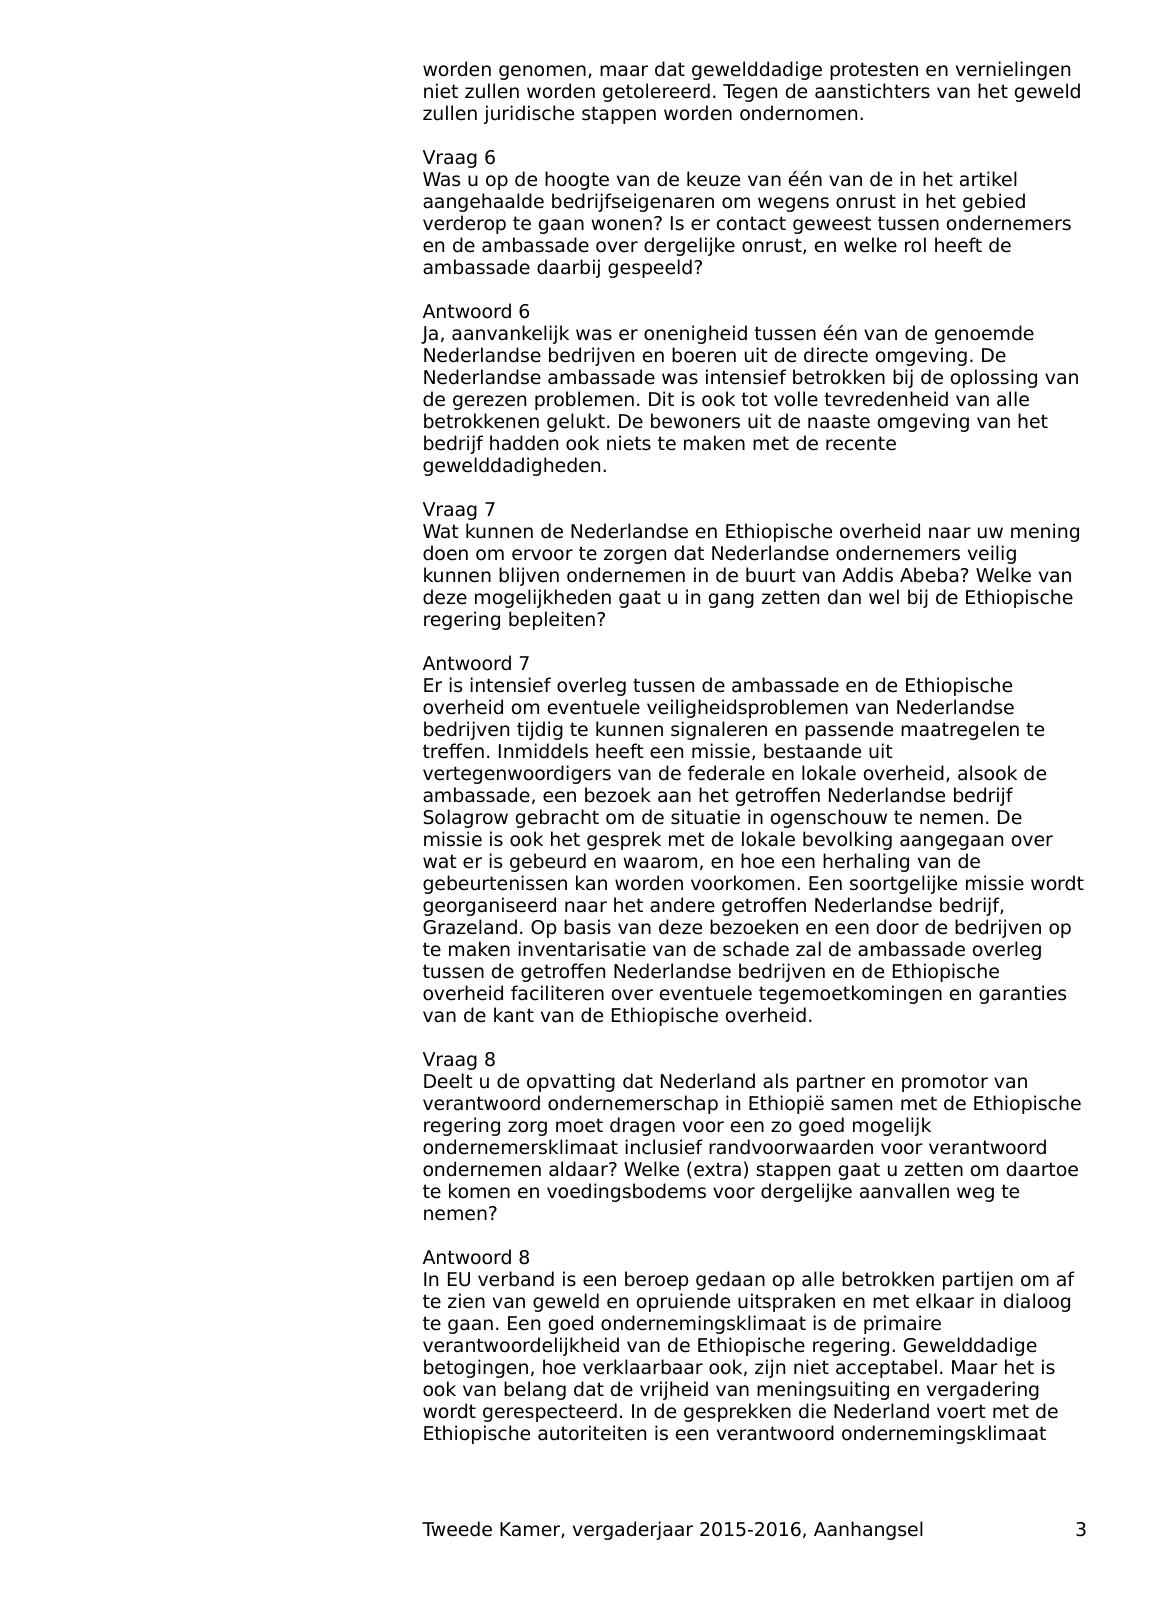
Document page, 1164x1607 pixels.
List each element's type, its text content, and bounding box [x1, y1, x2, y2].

text Er is intensief overleg tussen de ambassade en de Ethiopische overheid om eventuele veiligheidsproblemen van Nederlandse bedrijven tijdig te kunnen signaleren en passende maatregelen te treffen. Inmiddels heeft een missie, bestaande uit vertegenwoordigers van de federale en lokale overheid, alsook de ambassade, een bezoek aan het getroffen Nederlandse bedrijf Solagrow gebracht om de situatie in ogenschouw te nemen. De missie is ook het gesprek met de lokale bevolking aangegaan over wat er is gebeurd en waarom, en hoe een herhaling van de gebeurtenissen kan worden voorkomen. Een soortgelijke missie wordt georganiseerd naar het andere getroffen Nederlandse bedrijf, Grazeland. Op basis van deze bezoeken en een door de bedrijven op te maken inventarisatie van de schade zal de ambassade overleg tussen de getroffen Nederlandse bedrijven en de Ethiopische overheid faciliteren over eventuele tegemoetkomingen en garanties van de kant van de Ethiopische overheid. [422, 675, 1087, 1027]
text Antwoord 6 [422, 301, 1087, 323]
text Was u op de hoogte van de keuze van één van de in het artikel aangehaalde bedrijfseigenaren om wegens onrust in het gebied verderop te gaan wonen? Is er contact geweest tussen ondernemers en de ambassade over dergelijke onrust, en welke rol heeft de ambassade daarbij gespeeld? [422, 169, 1087, 279]
text Vraag 6 [422, 147, 1087, 169]
text Vraag 8 [422, 1049, 1087, 1071]
text worden genomen, maar dat gewelddadige protesten en vernielingen niet zullen worden getolereerd. Tegen de aanstichters van het geweld zullen juridische stappen worden ondernomen. [422, 59, 1087, 125]
text Wat kunnen de Nederlandse en Ethiopische overheid naar uw mening doen om ervoor te zorgen dat Nederlandse ondernemers veilig kunnen blijven ondernemen in de buurt van Addis Abeba? Welke van deze mogelijkheden gaat u in gang zetten dan wel bij de Ethiopische regering bepleiten? [422, 521, 1087, 631]
text Antwoord 8 [422, 1247, 1087, 1269]
text Deelt u de opvatting dat Nederland als partner en promotor van verantwoord ondernemerschap in Ethiopië samen met de Ethiopische regering zorg moet dragen voor een zo goed mogelijk ondernemersklimaat inclusief randvoorwaarden voor verantwoord ondernemen aldaar? Welke (extra) stappen gaat u zetten om daartoe te komen en voedingsbodems voor dergelijke aanvallen weg te nemen? [422, 1071, 1087, 1225]
text Antwoord 7 [422, 653, 1087, 675]
text Vraag 7 [422, 499, 1087, 521]
text Ja, aanvankelijk was er onenigheid tussen één van de genoemde Nederlandse bedrijven en boeren uit de directe omgeving. De Nederlandse ambassade was intensief betrokken bij de oplossing van de gerezen problemen. Dit is ook tot volle tevredenheid van alle betrokkenen gelukt. De bewoners uit de naaste omgeving van het bedrijf hadden ook niets te maken met de recente gewelddadigheden. [422, 323, 1087, 477]
text In EU verband is een beroep gedaan op alle betrokken partijen om af te zien van geweld en opruiende uitspraken en met elkaar in dialoog te gaan. Een goed ondernemingsklimaat is de primaire verantwoordelijkheid van de Ethiopische regering. Gewelddadige betogingen, hoe verklaarbaar ook, zijn niet acceptabel. Maar het is ook van belang dat de vrijheid van meningsuiting en vergadering wordt gerespecteerd. In de gesprekken die Nederland voert met de Ethiopische autoriteiten is een verantwoord ondernemingsklimaat [422, 1269, 1087, 1445]
